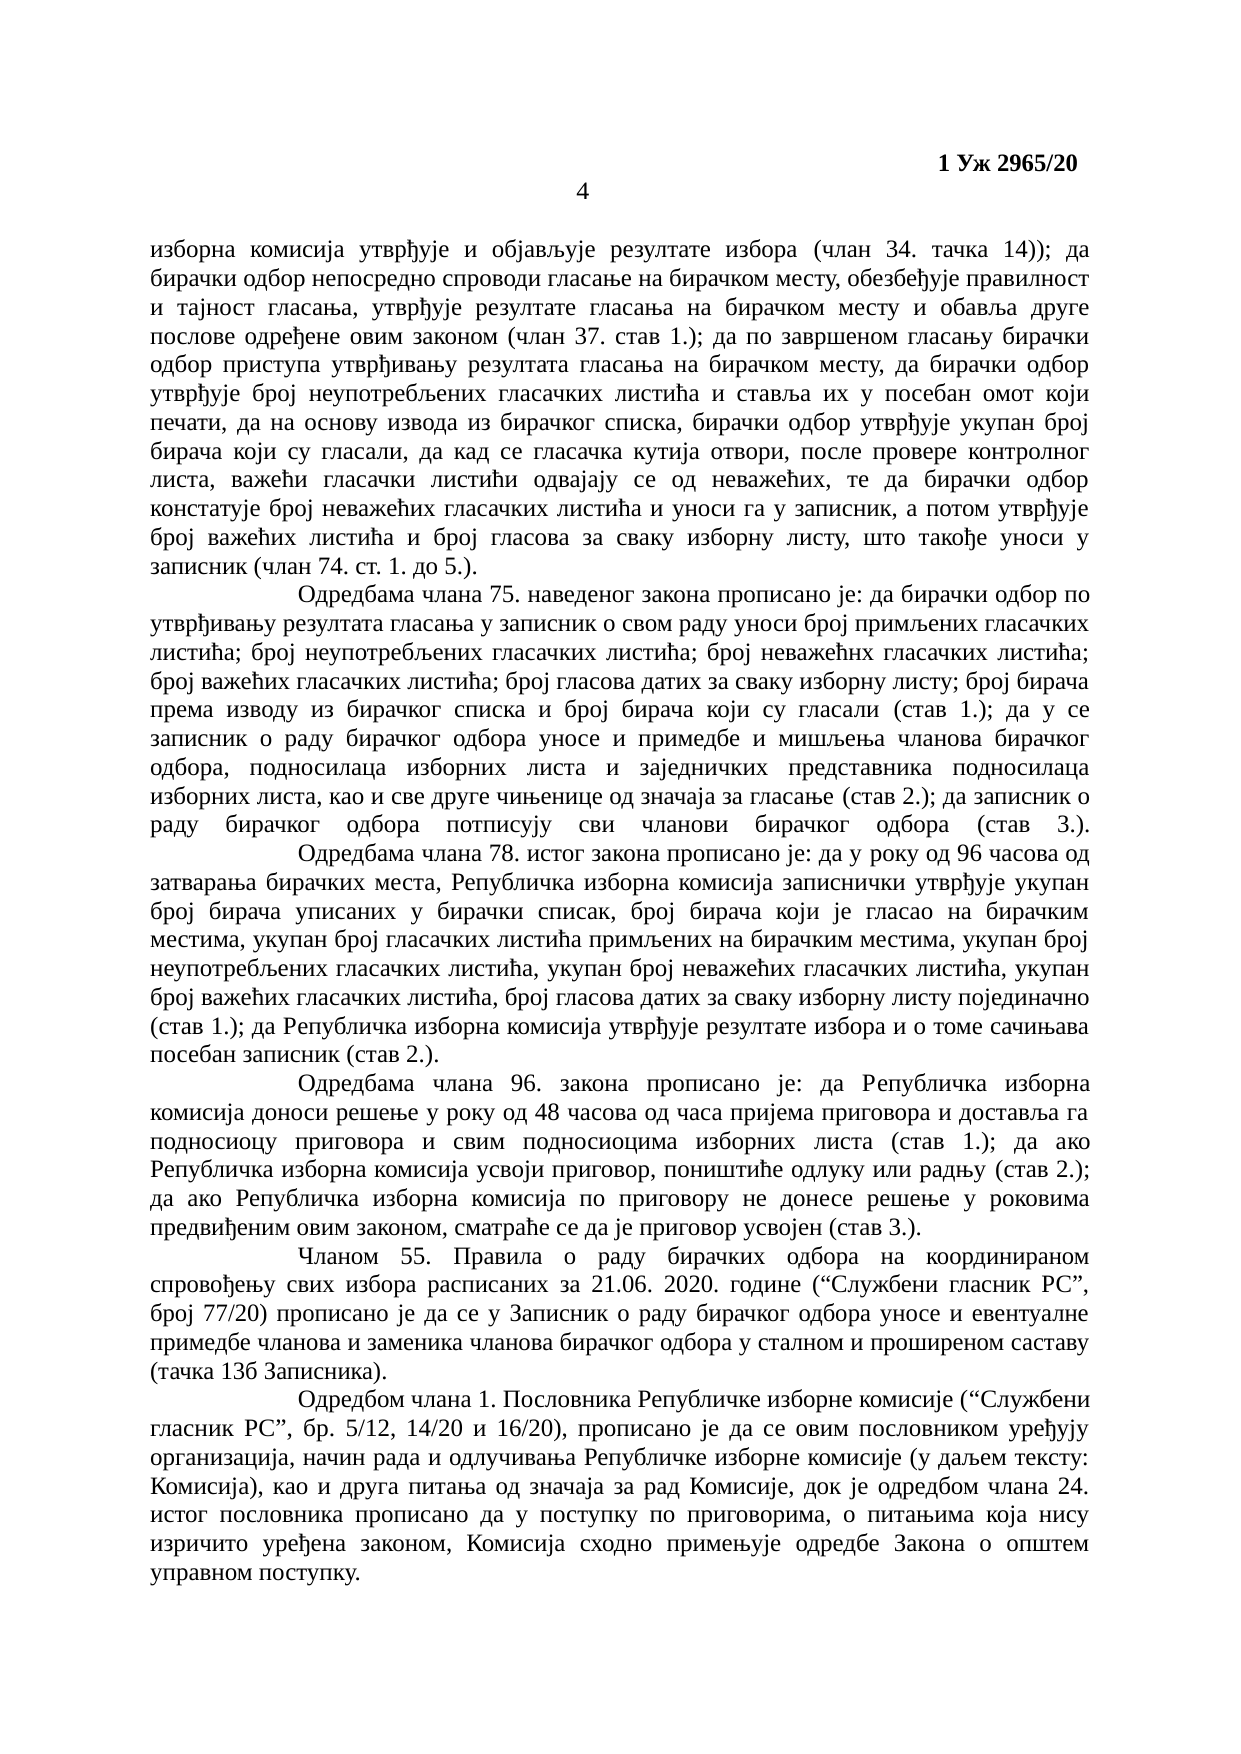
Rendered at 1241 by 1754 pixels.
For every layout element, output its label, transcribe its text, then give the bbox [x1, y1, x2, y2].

text Чланом 55. Правила о раду бирачких одбора на координираном спровођењу свих избора расписаних за 21.06. 2020. године (“Службени гласник РС”, број 77/20) прописано је да се у Записник о раду бирачког одбора уносе и евентуалне примедбе чланова и заменика чланова бирачког одбора у сталном и проширеном саставу (тачка 13б Записника). [150, 1241, 1090, 1384]
text Одредбама члана 96. закона прописано је: да Републичка изборна комисија доноси решење у року од 48 часова од часа пријема приговора и доставља га подносиоцу приговора и свим подносиоцима изборних листа (став 1.); да ако Републичка изборна комисија усвоји приговор, поништиће одлуку или радњу (став 2.); да ако Републичка изборна комисија по приговору не донесе решење у роковима предвиђеним овим законом, сматраће се да је приговор усвојен (став 3.). [150, 1068, 1090, 1241]
text изборна комисија утврђује и објављује резултате избора (члан 34. тачка 14)); да бирачки одбор непосредно спроводи гласање на бирачком месту, обезбеђује правилност и тајност гласања, утврђује резултате гласања на бирачком месту и обавља друге послове одређене овим законом (члан 37. став 1.); да по завршеном гласању бирачки одбор приступа утврђивању резултата гласања на бирачком месту, да бирачки одбор утврђује број неупотребљених гласачких листића и ставља их у посебан омот који печати, да на основу извода из бирачког списка, бирачки одбор утврђује укупан број бирача који су гласали, да кад се гласачка кутија отвори, после провере контролног листа, важећи гласачки листићи одвајају се од неважећих, те да бирачки одбор констатује број неважећих гласачких листића и уноси га у записник, а потом утврђује број важећих листића и број гласова за сваку изборну листу, што такође уноси у записник (члан 74. ст. 1. до 5.). [150, 234, 1090, 579]
text Одредбама члана 75. наведеног закона прописано је: да бирачки одбор по утврђивању резултата гласања у записник о свом раду уноси број примљених гласачких листића; број неупотребљених гласачких листића; број неважећнх гласачких листића; број важећих гласачких листића; број гласова датих за сваку изборну листу; број бирача према изводу из бирачког списка и број бирача који су гласали (став 1.); да у се записник о раду бирачког одбора уносе и примедбе и мишљења чланова бирачког одбора, подносилаца изборних листа и заједничких представника подносилаца изборних листа, као и све друге чињенице од значаја за гласање (став 2.); да записник о раду бирачког одбора потписују сви чланови бирачког одбора (став 3.). Одредбама члана 78. истог закона прописано је: да у року од 96 часова од затварања бирачких места, Републичка изборна комисија записнички утврђује укупан број бирача уписаних у бирачки списак, број бирача који је гласао на бирачким местима, укупан број гласачких листића примљених на бирачким местима, укупан број неупотребљених гласачких листића, укупан број неважећих гласачких листића, укупан број важећих гласачких листића, број гласова датих за сваку изборну листу појединачно (став 1.); да Републичка изборна комисија утврђује резултате избора и о томе сачињава посебан записник (став 2.). [150, 579, 1090, 1068]
text Одредбом члана 1. Пословника Републичке изборне комисије (“Службени гласник РС”, бр. 5/12, 14/20 и 16/20), прописано је да се овим пословником уређују организација, начин рада и одлучивања Републичке изборне комисије (у даљем тексту: Комисија), као и друга питања од значаја за рад Комисије, док је одредбом члана 24. истог пословника прописано да у поступку по приговорима, о питањима која нису изричито уређена законом, Комисија сходно примењује одредбе Закона о општем управном поступку. [150, 1384, 1090, 1586]
